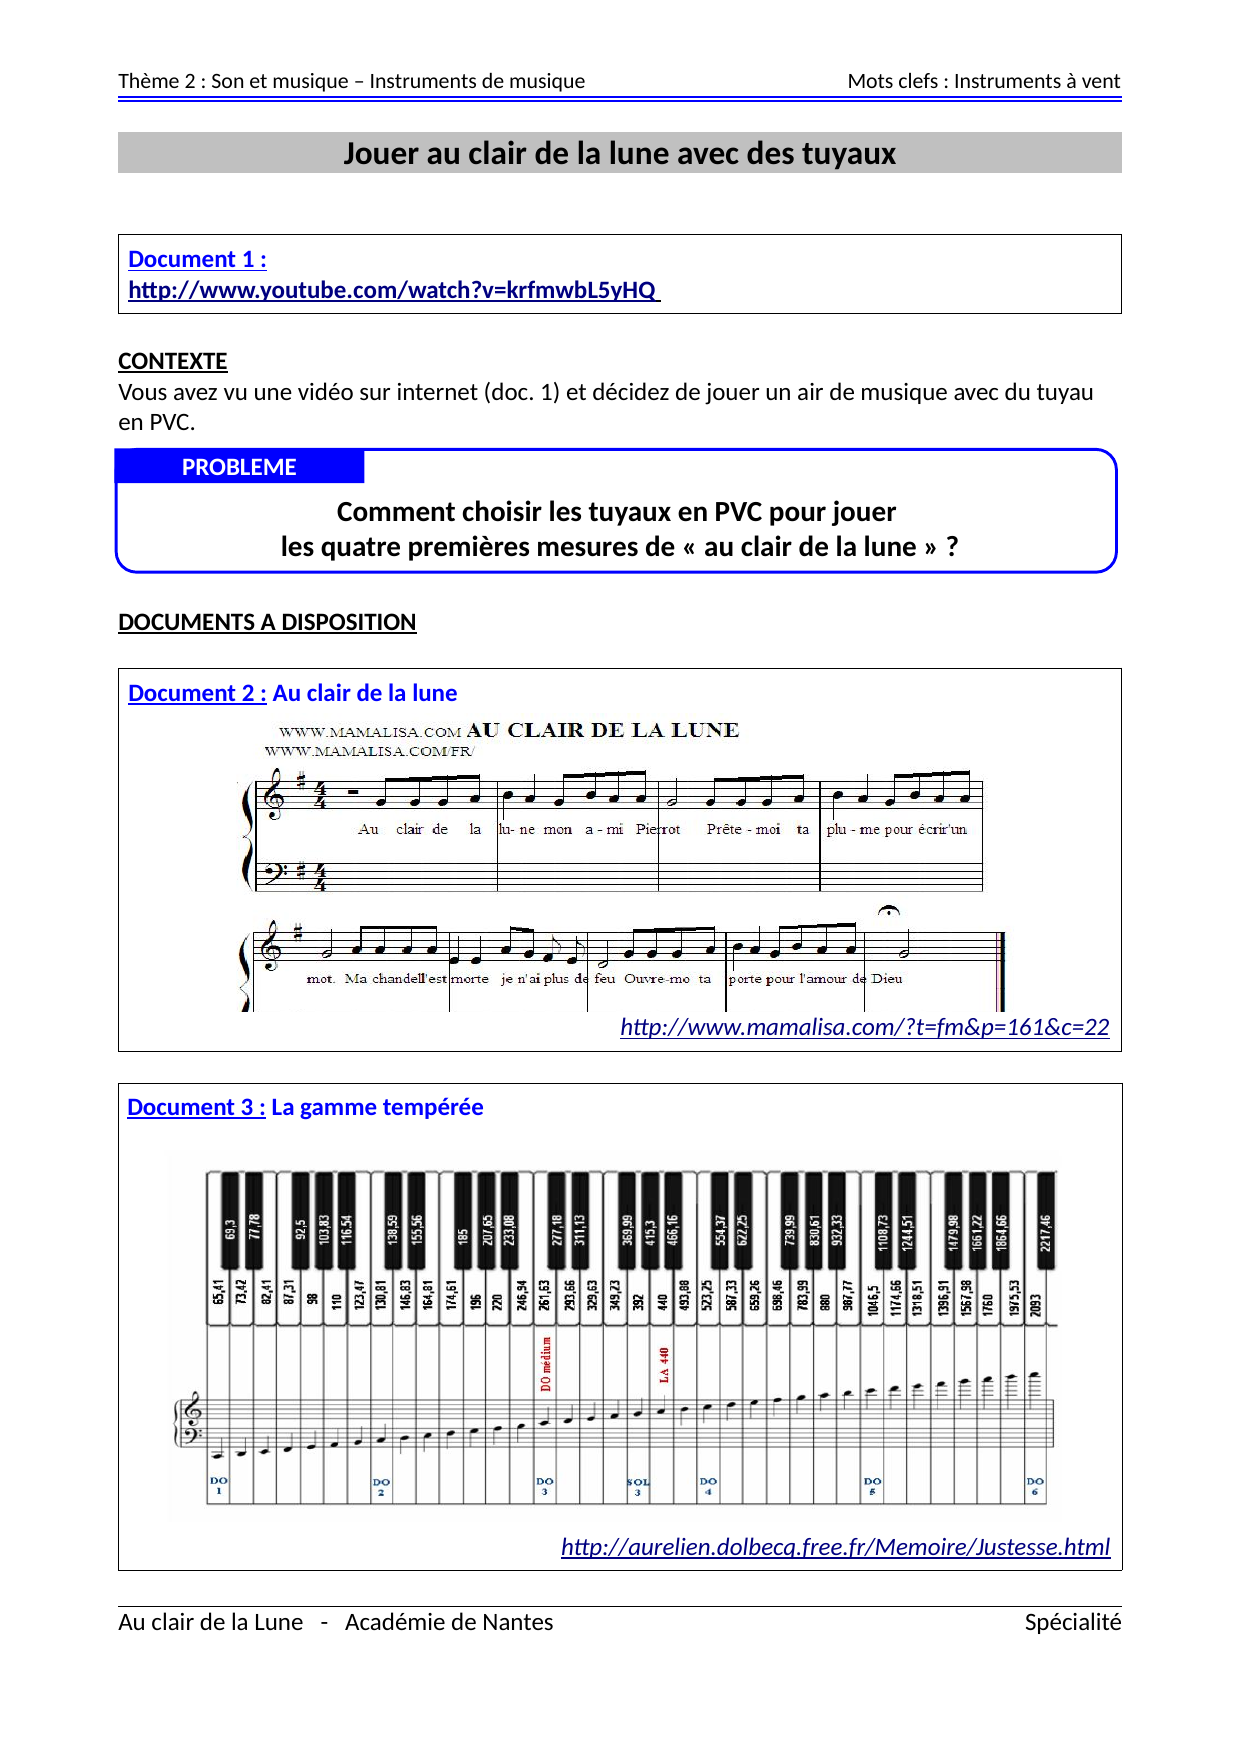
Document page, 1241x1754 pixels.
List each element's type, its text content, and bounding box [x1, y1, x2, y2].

text Document 2 : Au clair de la lune [119, 669, 1121, 698]
text Document 3 : La gamme tempérée [119, 1084, 1122, 1113]
text DOCUMENTS A DISPOSITION [118, 606, 1122, 637]
text Document 1 : [119, 235, 1121, 264]
text CONTEXTE [118, 345, 1122, 376]
text Jouer au clair de la lune avec des tuyaux [118, 132, 1122, 173]
text http://aurelien.dolbecq.free.fr/Memoire/Justesse.html [119, 1113, 1122, 1570]
text http://www.mamalisa.com/?t=fm&p=161&c=22 [119, 698, 1121, 1051]
text http://www.youtube.com/watch?v=krfmwbL5yHQ [119, 264, 1121, 313]
text les quatre premières mesures de « au clair de la lune » ? [118, 528, 1115, 564]
picture [236, 713, 1019, 1012]
picture [156, 1131, 1083, 1522]
text Vous avez vu une vidéo sur internet (doc. 1) et décidez de jouer un air de musique avec du tuyau en PVC. [118, 376, 1122, 437]
text Comment choisir les tuyaux en PVC pour jouer [118, 493, 1115, 528]
